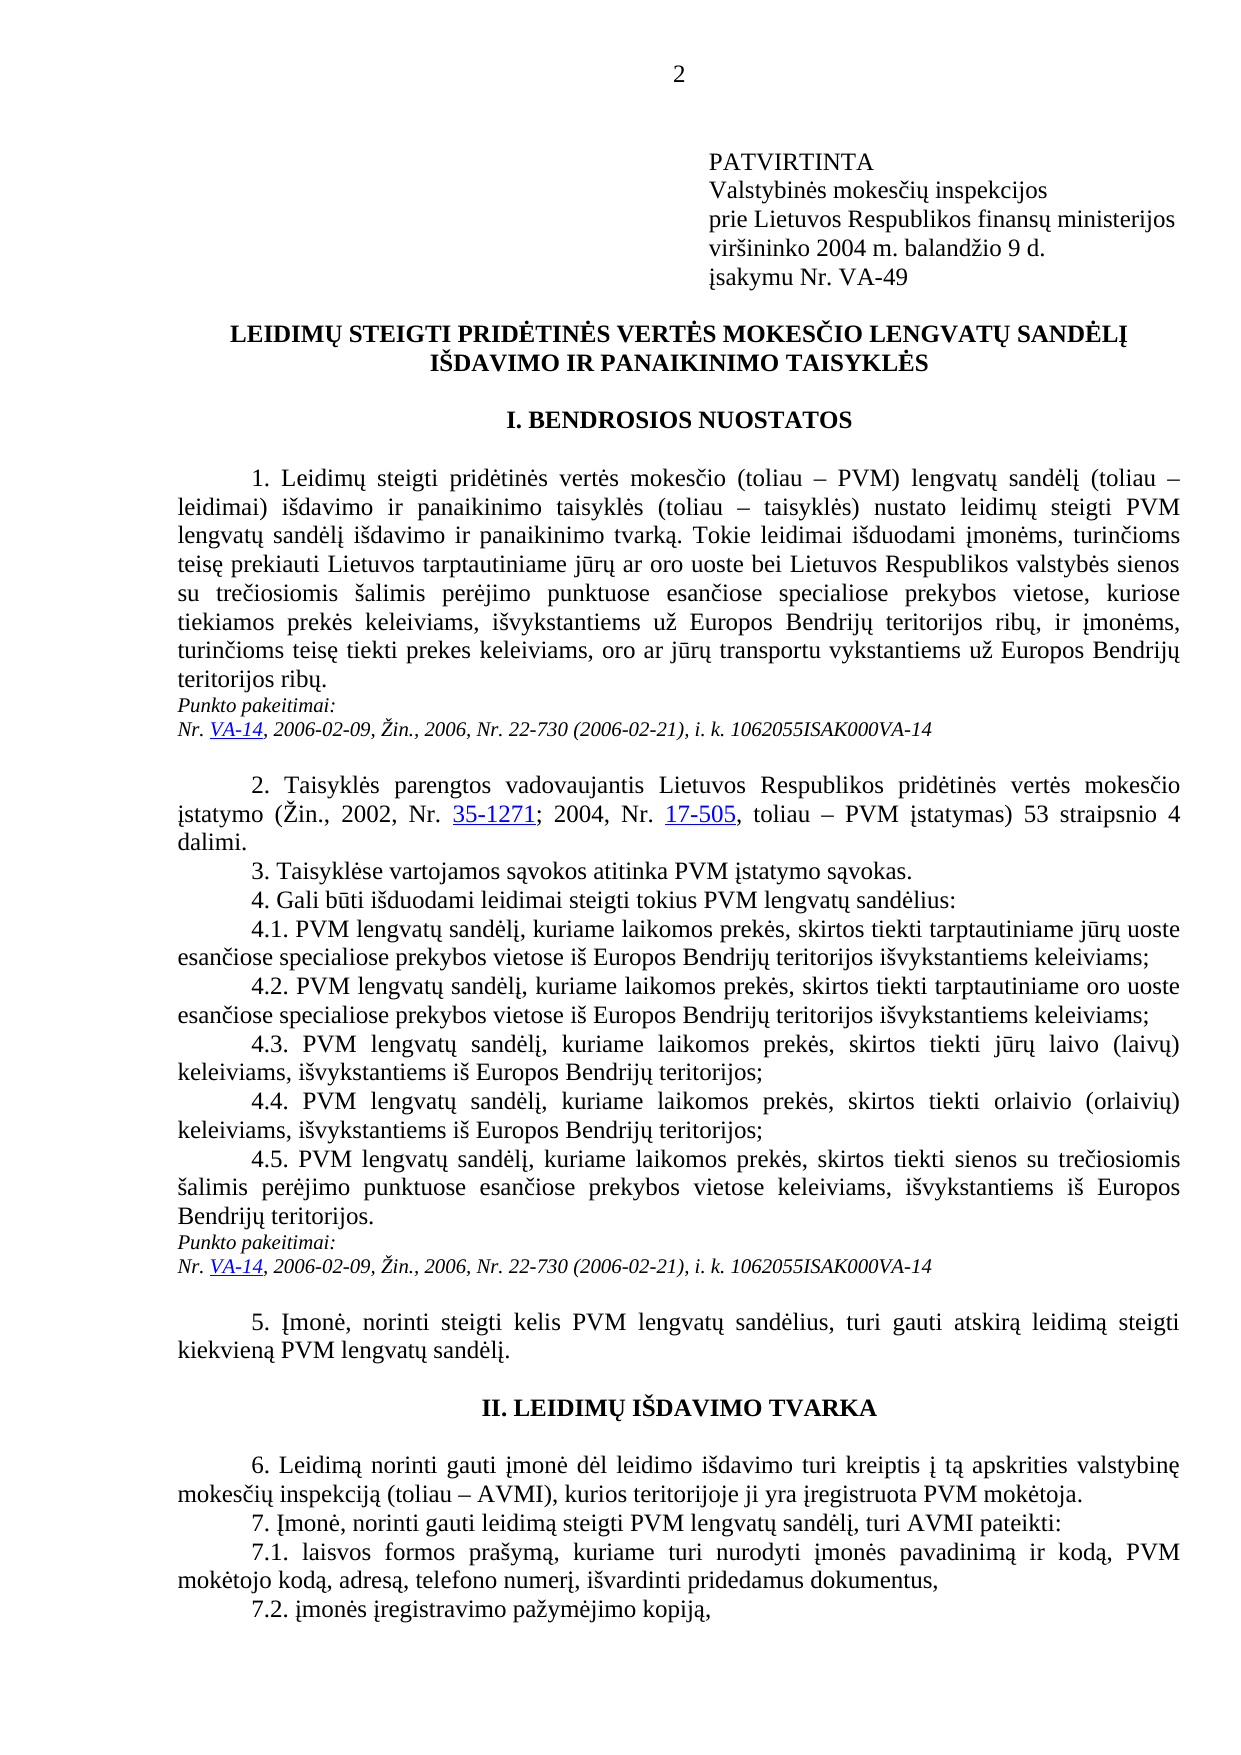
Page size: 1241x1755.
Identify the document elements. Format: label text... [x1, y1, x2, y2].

text 3. Taisyklėse vartojamos sąvokos atitinka PVM įstatymo sąvokas. [177, 856, 1181, 885]
text įsakymu Nr. VA-49 [177, 262, 1181, 291]
text 5. Įmonė, norinti steigti kelis PVM lengvatų sandėlius, turi gauti atskirą leidimą steigti kiekvieną PVM lengvatų sandėlį. [177, 1307, 1181, 1364]
text 6. Leidimą norinti gauti įmonė dėl leidimo išdavimo turi kreiptis į tą apskrities valstybinę mokesčių inspekciją (toliau – AVMI), kurios teritorijoje ji yra įregistruota PVM mokėtoja. [177, 1451, 1181, 1508]
text Leidimų steigti pridėtinės vertės mokesčio lengvatų sandėlį išdavimo ir PANAIKINImo taisyklės [177, 319, 1181, 377]
text Nr. VA-14, 2006-02-09, Žin., 2006, Nr. 22-730 (2006-02-21), i. k. 1062055ISAK000VA-14 [177, 1254, 1181, 1278]
text 4.3. PVM lengvatų sandėlį, kuriame laikomos prekės, skirtos tiekti jūrų laivo (laivų) keleiviams, išvykstantiems iš Europos Bendrijų teritorijos; [177, 1029, 1181, 1086]
text viršininko 2004 m. balandžio 9 d. [177, 233, 1181, 262]
text 7. Įmonė, norinti gauti leidimą steigti PVM lengvatų sandėlį, turi AVMI pateikti: [177, 1508, 1181, 1537]
text Punkto pakeitimai: [177, 693, 1181, 717]
text 2. Taisyklės parengtos vadovaujantis Lietuvos Respublikos pridėtinės vertės mokesčio įstatymo (Žin., 2002, Nr. 35-1271; 2004, Nr. 17-505, toliau – PVM įstatymas) 53 straipsnio 4 dalimi. [177, 770, 1181, 856]
text Nr. VA-14, 2006-02-09, Žin., 2006, Nr. 22-730 (2006-02-21), i. k. 1062055ISAK000VA-14 [177, 717, 1181, 741]
text 4.4. PVM lengvatų sandėlį, kuriame laikomos prekės, skirtos tiekti orlaivio (orlaivių) keleiviams, išvykstantiems iš Europos Bendrijų teritorijos; [177, 1086, 1181, 1144]
text 4. Gali būti išduodami leidimai steigti tokius PVM lengvatų sandėlius: [177, 885, 1181, 914]
text 4.2. PVM lengvatų sandėlį, kuriame laikomos prekės, skirtos tiekti tarptautiniame oro uoste esančiose specialiose prekybos vietose iš Europos Bendrijų teritorijos išvykstantiems keleiviams; [177, 971, 1181, 1029]
text Punkto pakeitimai: [177, 1230, 1181, 1254]
text prie Lietuvos Respublikos finansų ministerijos [177, 204, 1181, 233]
text 4.5. PVM lengvatų sandėlį, kuriame laikomos prekės, skirtos tiekti sienos su trečiosiomis šalimis perėjimo punktuose esančiose prekybos vietose keleiviams, išvykstantiems iš Europos Bendrijų teritorijos. [177, 1144, 1181, 1230]
text 7.2. įmonės įregistravimo pažymėjimo kopiją, [177, 1594, 1181, 1623]
text PATVIRTINTA [177, 147, 1181, 176]
text I. BENDROSIOS NUOSTATOS [177, 406, 1181, 434]
text Valstybinės mokesčių inspekcijos [177, 176, 1181, 204]
text 7.1. laisvos formos prašymą, kuriame turi nurodyti įmonės pavadinimą ir kodą, PVM mokėtojo kodą, adresą, telefono numerį, išvardinti pridedamus dokumentus, [177, 1537, 1181, 1594]
text 4.1. PVM lengvatų sandėlį, kuriame laikomos prekės, skirtos tiekti tarptautiniame jūrų uoste esančiose specialiose prekybos vietose iš Europos Bendrijų teritorijos išvykstantiems keleiviams; [177, 914, 1181, 971]
text 1. Leidimų steigti pridėtinės vertės mokesčio (toliau – PVM) lengvatų sandėlį (toliau – leidimai) išdavimo ir panaikinimo taisyklės (toliau – taisyklės) nustato leidimų steigti PVM lengvatų sandėlį išdavimo ir panaikinimo tvarką. Tokie leidimai išduodami įmonėms, turinčioms teisę prekiauti Lietuvos tarptautiniame jūrų ar oro uoste bei Lietuvos Respublikos valstybės sienos su trečiosiomis šalimis perėjimo punktuose esančiose specialiose prekybos vietose, kuriose tiekiamos prekės keleiviams, išvykstantiems už Europos Bendrijų teritorijos ribų, ir įmonėms, turinčioms teisę tiekti prekes keleiviams, oro ar jūrų transportu vykstantiems už Europos Bendrijų teritorijos ribų. [177, 463, 1181, 693]
text II. LEIDIMŲ IŠDAVIMO TVARKA [177, 1393, 1181, 1422]
